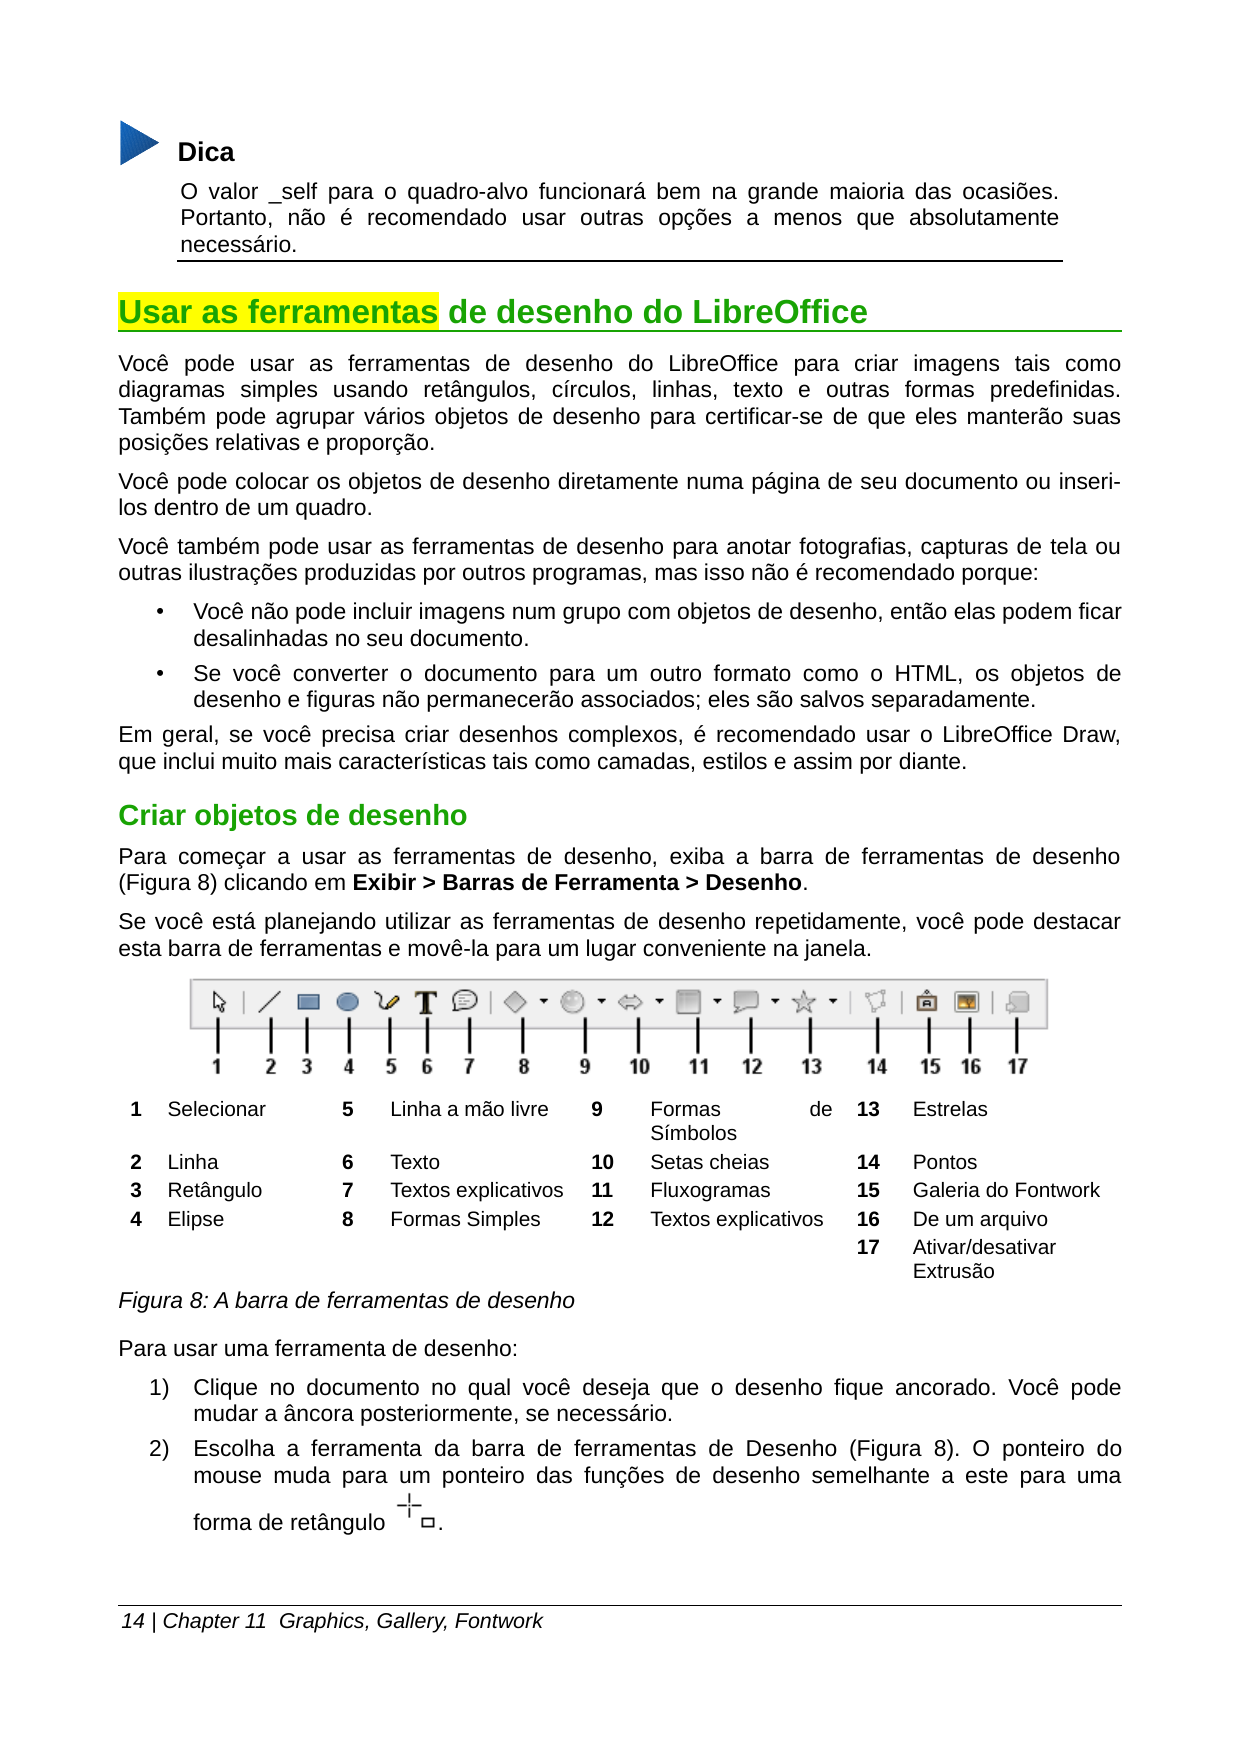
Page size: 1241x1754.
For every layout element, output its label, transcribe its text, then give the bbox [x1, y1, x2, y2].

table_cell Selecionar [155, 1097, 330, 1149]
subtitle Criar objetos de desenho [118, 798, 1122, 831]
list Para usar uma ferramenta de desenho: [118, 1335, 1122, 1361]
table_cell Linha [155, 1150, 330, 1178]
table_cell 5 [330, 1097, 378, 1149]
text O valor _self para o quadro-alvo funcionará bem na grande maioria das ocasiões. Portanto, não é recomendado usar outras opções a menos que absolutamente necessário. [177, 175, 1063, 260]
table_cell [378, 1235, 579, 1287]
list Você não pode incluir imagens num grupo com objetos de desenho, então elas podem ficar desalinhadas no seu documento. [156, 598, 1122, 651]
table_cell 3 [118, 1178, 155, 1206]
table_cell [155, 1235, 330, 1287]
table_cell Pontos [901, 1150, 1121, 1178]
table_cell Textos explicativos [378, 1178, 579, 1206]
text Em geral, se você precisa criar desenhos complexos, é recomendado usar o LibreOffice Draw, que inclui muito mais características tais como camadas, estilos e assim por diante. [118, 721, 1122, 774]
table_cell Elipse [155, 1206, 330, 1235]
table_cell 7 [330, 1178, 378, 1206]
table_cell 11 [579, 1178, 638, 1206]
table_cell [579, 1235, 638, 1287]
table_cell 14 [845, 1150, 901, 1178]
table_cell [330, 1235, 378, 1287]
table_cell Texto [378, 1150, 579, 1178]
list Clique no documento no qual você deseja que o desenho fique ancorado. Você pode mudar a âncora posteriormente, se necessário. [169, 1374, 1122, 1426]
table_cell 1 [118, 1097, 155, 1149]
table_cell Estrelas [901, 1097, 1121, 1149]
text Para começar a usar as ferramentas de desenho, exiba a barra de ferramentas de desenho (Figura 8) clicando em Exibir > Barras de Ferramenta > Desenho. [118, 843, 1122, 896]
table_cell Textos explicativos [638, 1206, 844, 1235]
table_cell 13 [845, 1097, 901, 1149]
table_cell 4 [118, 1206, 155, 1235]
list Escolha a ferramenta da barra de ferramentas de Desenho (Figura 8). O ponteiro do mouse muda para um ponteiro das funções de desenho semelhante a este para uma forma de retângulo . [169, 1435, 1122, 1535]
table_cell Setas cheias [638, 1150, 844, 1178]
subtitle Dica [118, 118, 1122, 167]
table_cell 15 [845, 1178, 901, 1206]
table_cell Linha a mão livre [378, 1097, 579, 1149]
table_cell Fluxogramas [638, 1178, 844, 1206]
table_cell Ativar/desativar Extrusão [901, 1235, 1121, 1287]
table_cell Formas Simples [378, 1206, 579, 1235]
table_cell [118, 1235, 155, 1287]
text Você pode colocar os objetos de desenho diretamente numa página de seu documento ou inseri-los dentro de um quadro. [118, 468, 1122, 521]
table_cell Formas de Símbolos [638, 1097, 844, 1149]
picture [187, 973, 1053, 1086]
list Se você converter o documento para um outro formato como o HTML, os objetos de desenho e figuras não permanecerão associados; eles são salvos separadamente. [156, 660, 1122, 712]
table_cell 10 [579, 1150, 638, 1178]
table_cell [638, 1235, 844, 1287]
list Você também pode usar as ferramentas de desenho para anotar fotografias, capturas de tela ou outras ilustrações produzidas por outros programas, mas isso não é recomendado porque: [118, 533, 1122, 586]
text Se você está planejando utilizar as ferramentas de desenho repetidamente, você pode destacar esta barra de ferramentas e movê-la para um lugar conveniente na janela. [118, 908, 1122, 961]
table_cell 2 [118, 1150, 155, 1178]
table_cell Retângulo [155, 1178, 330, 1206]
table_cell Galeria do Fontwork [901, 1178, 1121, 1206]
subtitle Usar as ferramentas de desenho do LibreOffice [118, 292, 1122, 330]
table_cell 8 [330, 1206, 378, 1235]
table_cell 16 [845, 1206, 901, 1235]
text Você pode usar as ferramentas de desenho do LibreOffice para criar imagens tais como diagramas simples usando retângulos, círculos, linhas, texto e outras formas predefinidas. Também pode agrupar vários objetos de desenho para certificar-se de que eles manterão suas posições relativas e proporção. [118, 350, 1122, 455]
table_cell 6 [330, 1150, 378, 1178]
table_cell 9 [579, 1097, 638, 1149]
table_cell Figura 8: A barra de ferramentas de desenho [118, 1287, 1121, 1322]
picture [391, 1488, 438, 1531]
table_header [118, 974, 1121, 1097]
table_cell De um arquivo [901, 1206, 1121, 1235]
table_cell 12 [579, 1206, 638, 1235]
table_cell 17 [845, 1235, 901, 1287]
